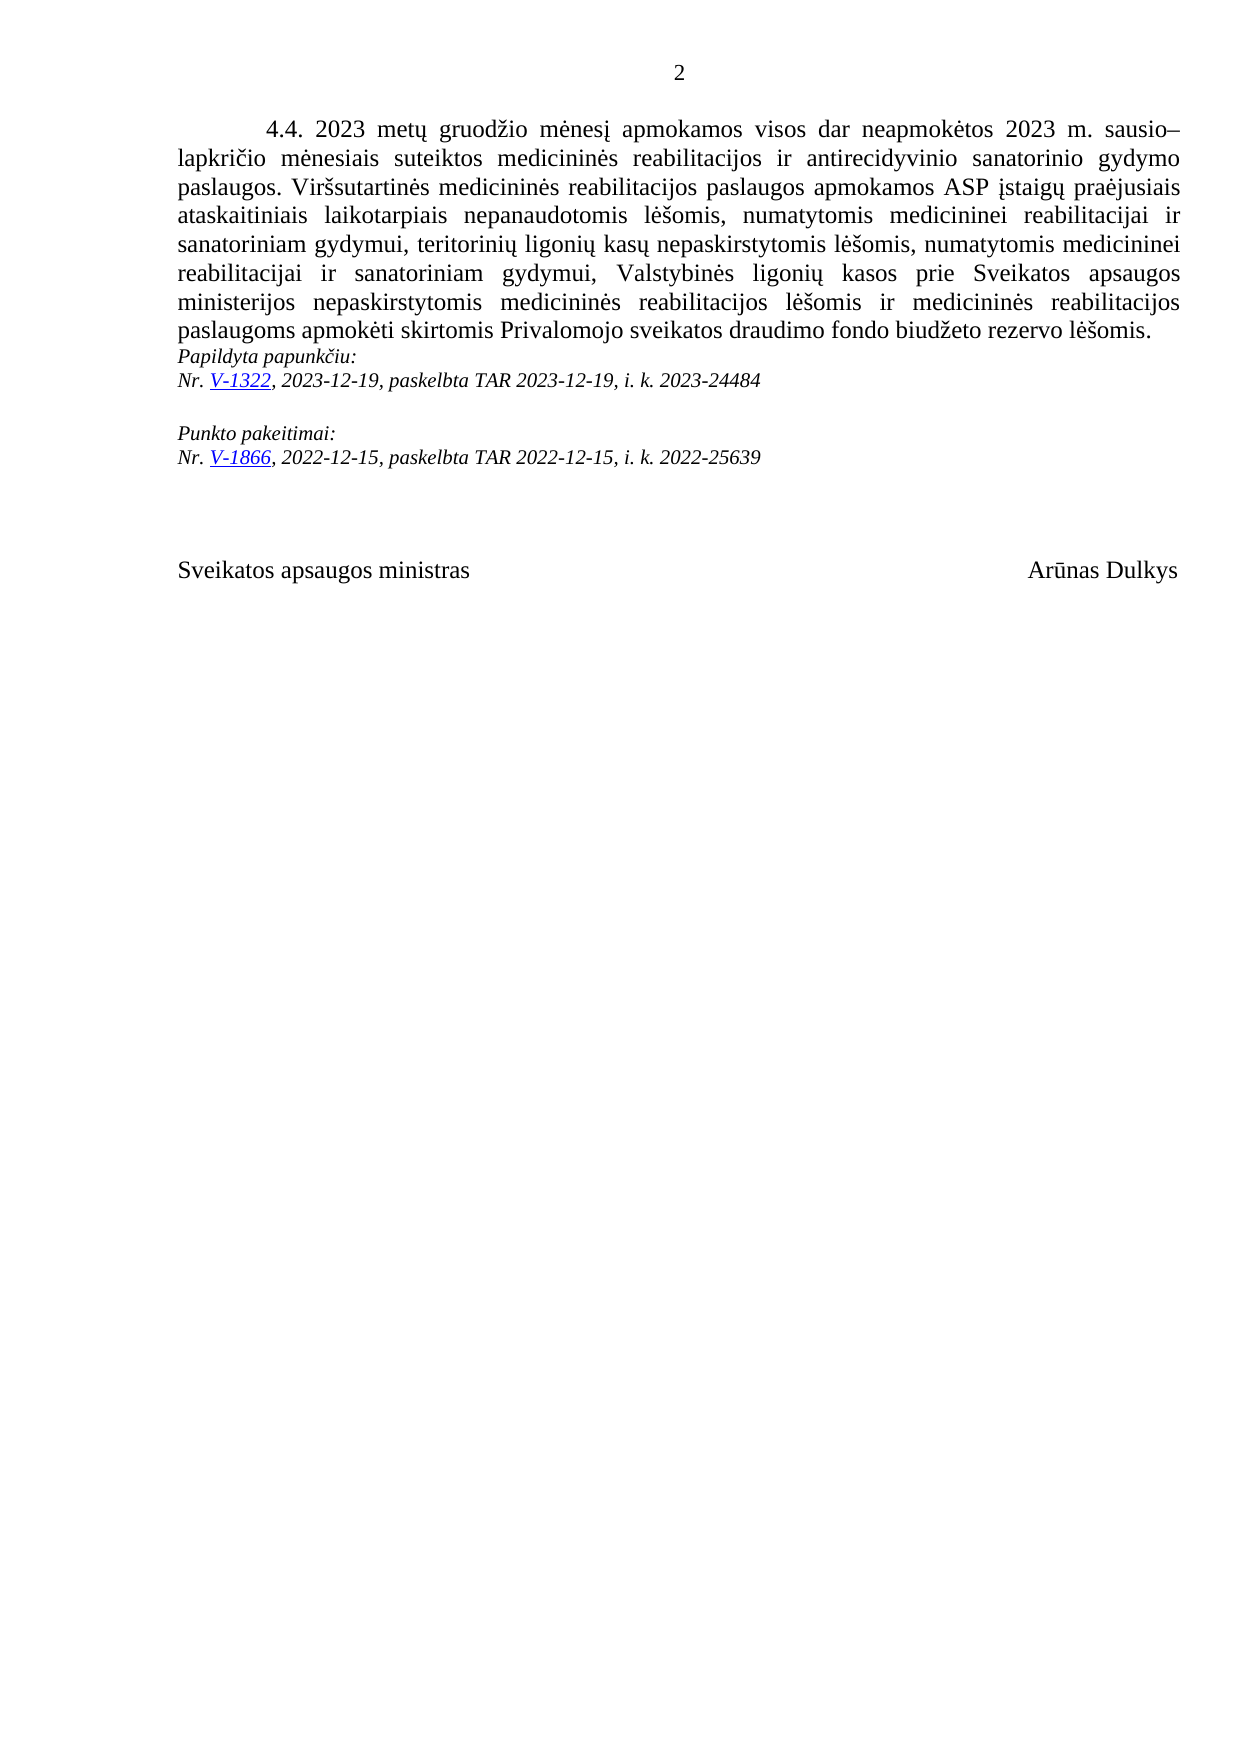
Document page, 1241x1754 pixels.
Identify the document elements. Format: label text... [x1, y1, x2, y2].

text Sveikatos apsaugos ministras Arūnas Dulkys [177, 555, 1181, 584]
text Nr. V-1322, 2023-12-19, paskelbta TAR 2023-12-19, i. k. 2023-24484 [177, 368, 1181, 392]
text Nr. V-1866, 2022-12-15, paskelbta TAR 2022-12-15, i. k. 2022-25639 [177, 445, 1181, 469]
text 4.4. 2023 metų gruodžio mėnesį apmokamos visos dar neapmokėtos 2023 m. sausio–lapkričio mėnesiais suteiktos medicininės reabilitacijos ir antirecidyvinio sanatorinio gydymo paslaugos. Viršsutartinės medicininės reabilitacijos paslaugos apmokamos ASP įstaigų praėjusiais ataskaitiniais laikotarpiais nepanaudotomis lėšomis, numatytomis medicininei reabilitacijai ir sanatoriniam gydymui, teritorinių ligonių kasų nepaskirstytomis lėšomis, numatytomis medicininei reabilitacijai ir sanatoriniam gydymui, Valstybinės ligonių kasos prie Sveikatos apsaugos ministerijos nepaskirstytomis medicininės reabilitacijos lėšomis ir medicininės reabilitacijos paslaugoms apmokėti skirtomis Privalomojo sveikatos draudimo fondo biudžeto rezervo lėšomis. [177, 114, 1181, 344]
text Punkto pakeitimai: [177, 421, 1181, 445]
text Papildyta papunkčiu: [177, 344, 1181, 368]
